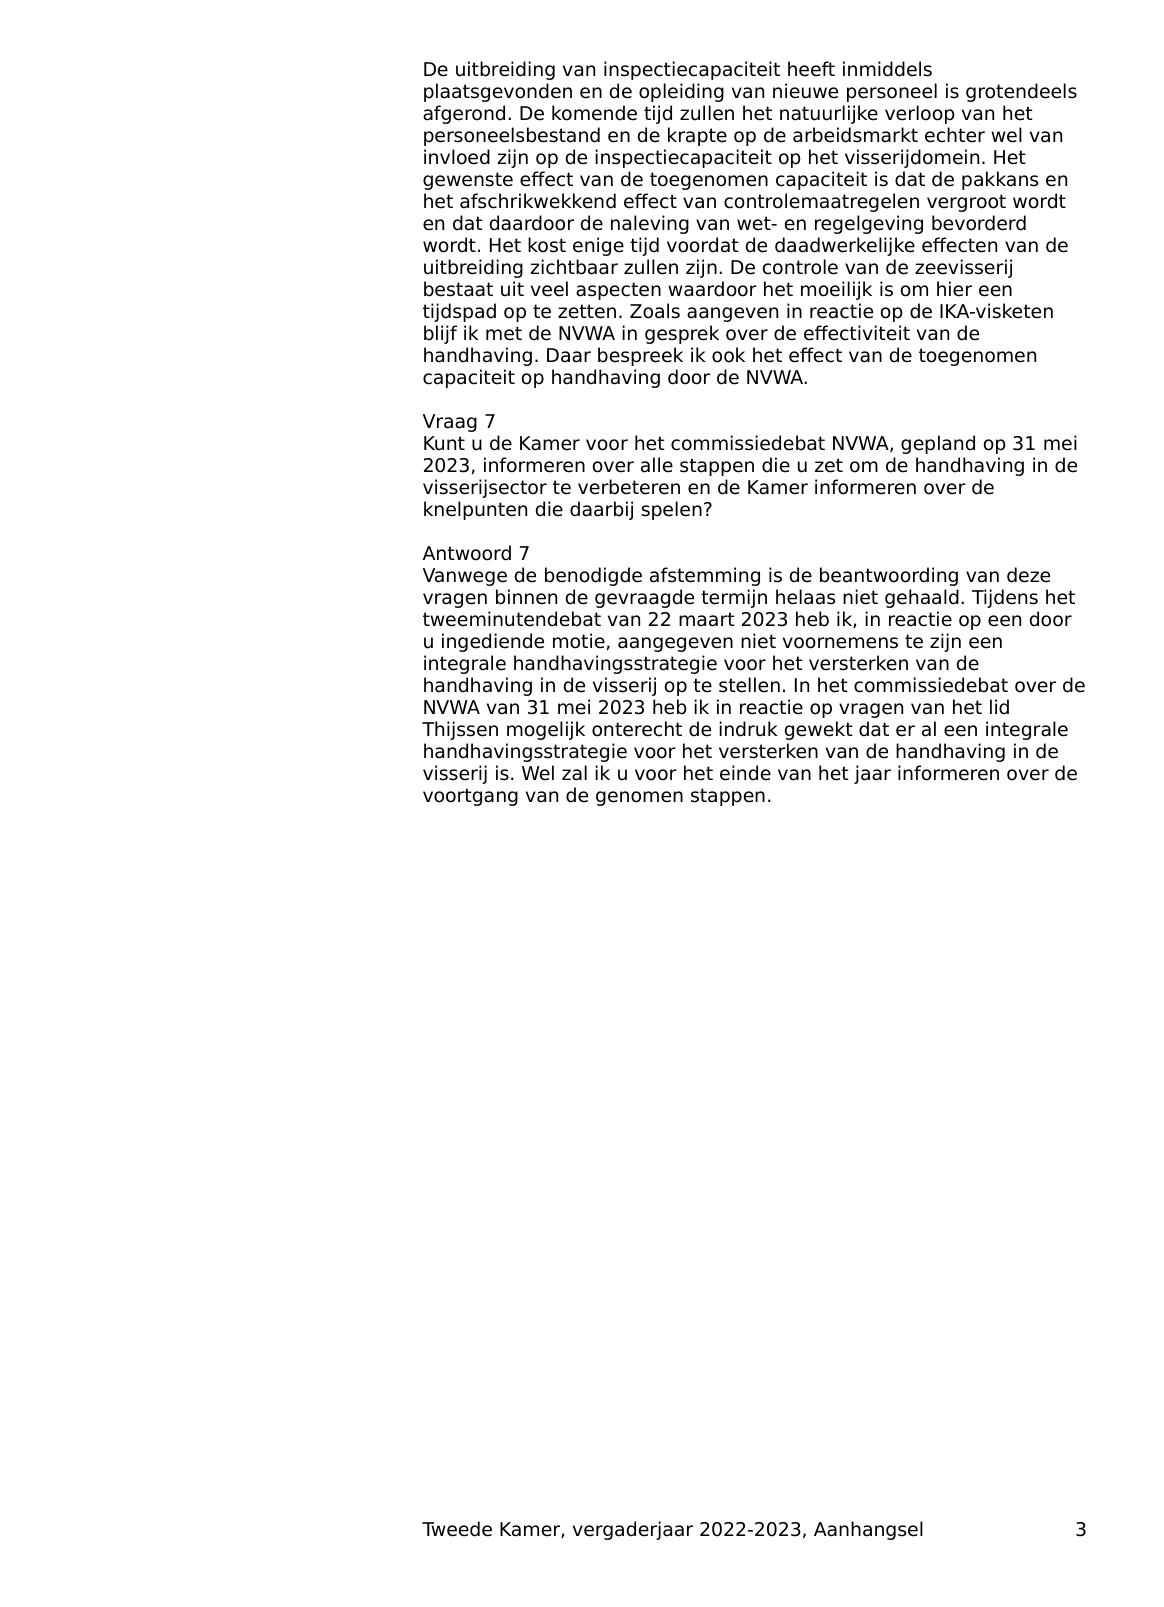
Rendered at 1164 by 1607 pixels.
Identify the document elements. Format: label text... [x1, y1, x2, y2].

text Vanwege de benodigde afstemming is de beantwoording van deze vragen binnen de gevraagde termijn helaas niet gehaald. Tijdens het tweeminutendebat van 22 maart 2023 heb ik, in reactie op een door u ingediende motie, aangegeven niet voornemens te zijn een integrale handhavingsstrategie voor het versterken van de handhaving in de visserij op te stellen. In het commissiedebat over de NVWA van 31 mei 2023 heb ik in reactie op vragen van het lid Thijssen mogelijk onterecht de indruk gewekt dat er al een integrale handhavingsstrategie voor het versterken van de handhaving in de visserij is. Wel zal ik u voor het einde van het jaar informeren over de voortgang van de genomen stappen. [422, 565, 1087, 807]
text Kunt u de Kamer voor het commissiedebat NVWA, gepland op 31 mei 2023, informeren over alle stappen die u zet om de handhaving in de visserijsector te verbeteren en de Kamer informeren over de knelpunten die daarbij spelen? [422, 433, 1087, 521]
text De uitbreiding van inspectiecapaciteit heeft inmiddels plaatsgevonden en de opleiding van nieuwe personeel is grotendeels afgerond. De komende tijd zullen het natuurlijke verloop van het personeelsbestand en de krapte op de arbeidsmarkt echter wel van invloed zijn op de inspectiecapaciteit op het visserijdomein. Het gewenste effect van de toegenomen capaciteit is dat de pakkans en het afschrikwekkend effect van controlemaatregelen vergroot wordt en dat daardoor de naleving van wet- en regelgeving bevorderd wordt. Het kost enige tijd voordat de daadwerkelijke effecten van de uitbreiding zichtbaar zullen zijn. De controle van de zeevisserij bestaat uit veel aspecten waardoor het moeilijk is om hier een tijdspad op te zetten. Zoals aangeven in reactie op de IKA-visketen blijf ik met de NVWA in gesprek over de effectiviteit van de handhaving. Daar bespreek ik ook het effect van de toegenomen capaciteit op handhaving door de NVWA. [422, 59, 1087, 389]
text Antwoord 7 [422, 543, 1087, 565]
text Vraag 7 [422, 411, 1087, 433]
